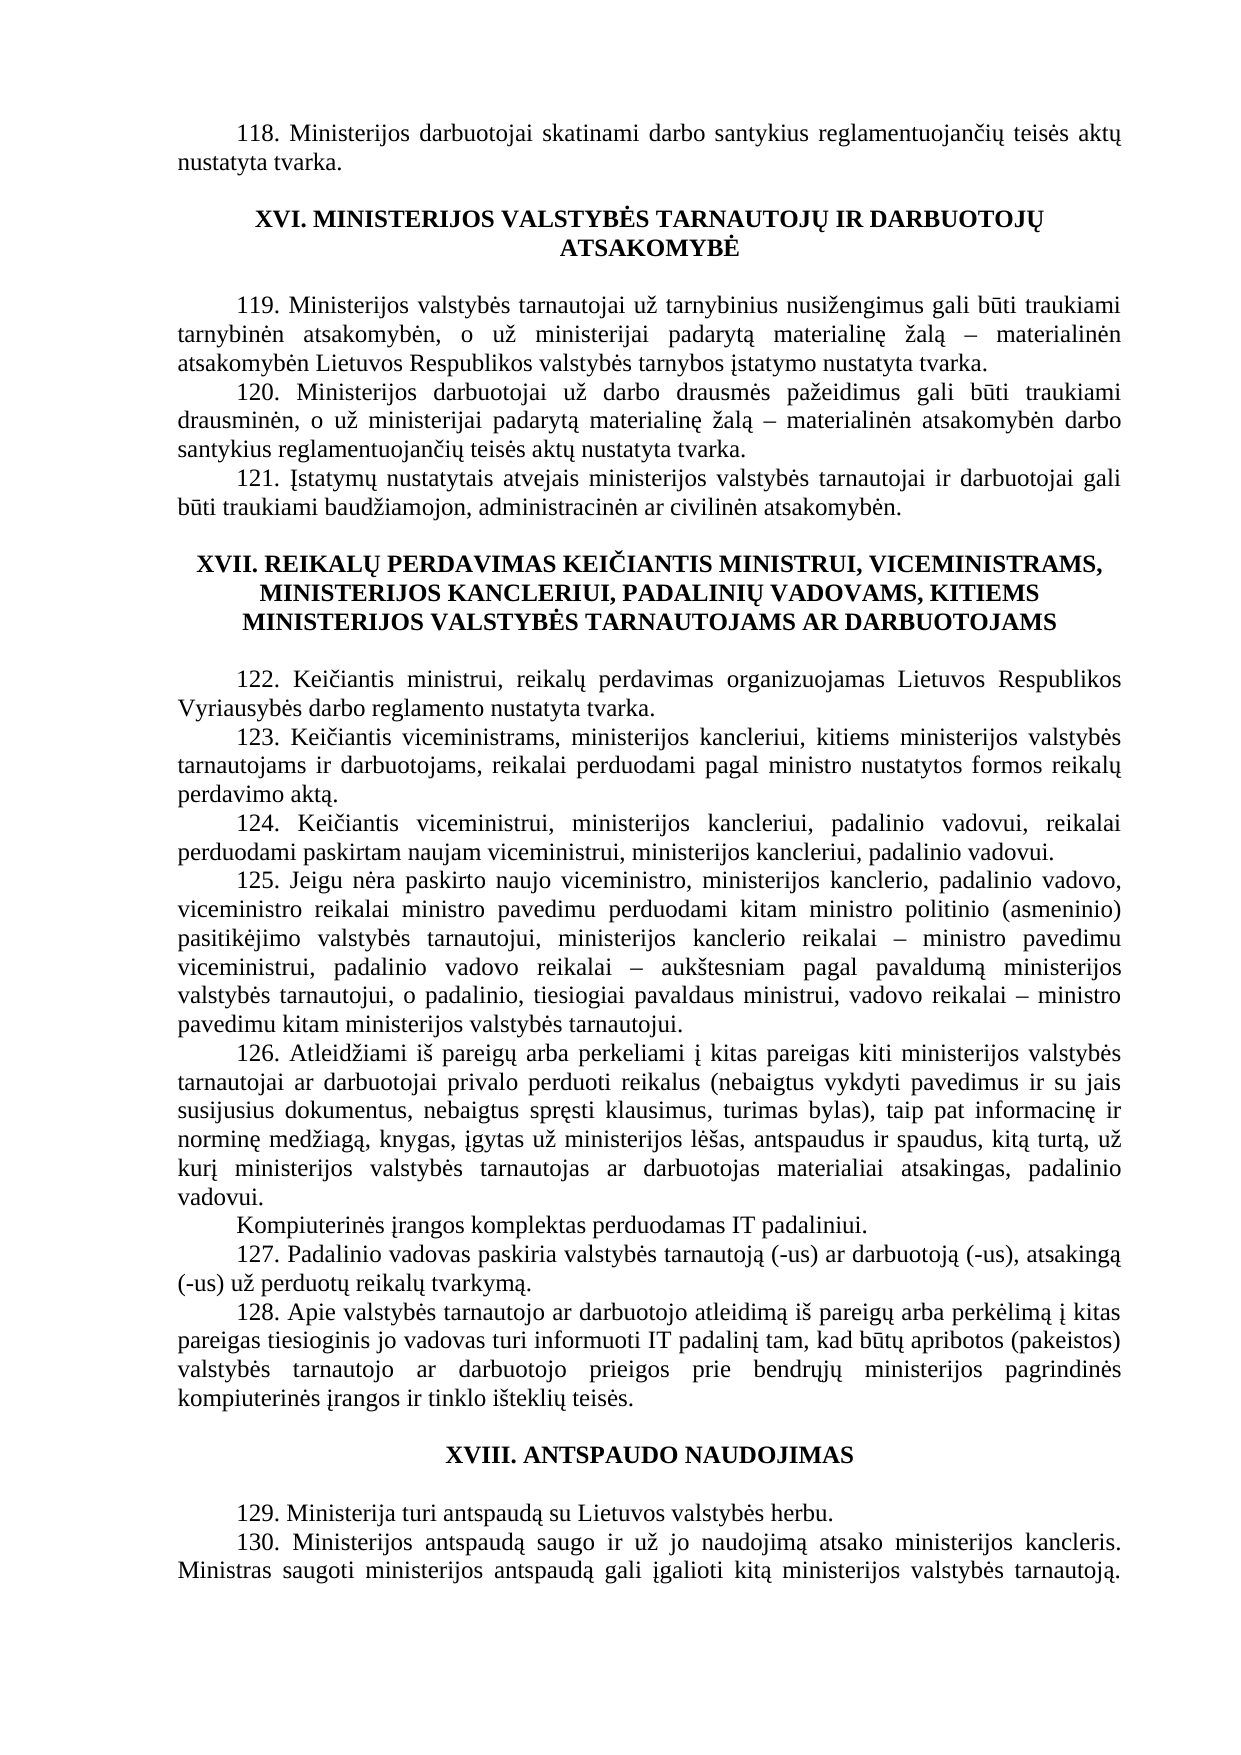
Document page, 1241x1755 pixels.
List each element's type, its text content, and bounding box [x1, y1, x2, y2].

text 120. Ministerijos darbuotojai už darbo drausmės pažeidimus gali būti traukiami drausminėn, o už ministerijai padarytą materialinę žalą – materialinėn atsakomybėn darbo santykius reglamentuojančių teisės aktų nustatyta tvarka. [177, 377, 1122, 463]
text 129. Ministerija turi antspaudą su Lietuvos valstybės herbu. [177, 1498, 1122, 1527]
text 118. Ministerijos darbuotojai skatinami darbo santykius reglamentuojančių teisės aktų nustatyta tvarka. [177, 118, 1122, 176]
text 122. Keičiantis ministrui, reikalų perdavimas organizuojamas Lietuvos Respublikos Vyriausybės darbo reglamento nustatyta tvarka. [177, 664, 1122, 722]
text 121. Įstatymų nustatytais atvejais ministerijos valstybės tarnautojai ir darbuotojai gali būti traukiami baudžiamojon, administracinėn ar civilinėn atsakomybėn. [177, 463, 1122, 521]
text 123. Keičiantis viceministrams, ministerijos kancleriui, kitiems ministerijos valstybės tarnautojams ir darbuotojams, reikalai perduodami pagal ministro nustatytos formos reikalų perdavimo aktą. [177, 722, 1122, 808]
text Kompiuterinės įrangos komplektas perduodamas IT padaliniui. [177, 1211, 1122, 1239]
text XVII. REIKALŲ PERDAVIMAS KEIČIANTIS MINISTRUI, VICEMINISTRAMS, MINISTERIJOS KANCLERIUI, PADALINIŲ VADOVAMS, KITIEMS MINISTERIJOS VALSTYBĖS TARNAUTOJAMS AR DARBUOTOJAMS [177, 549, 1122, 636]
text 127. Padalinio vadovas paskiria valstybės tarnautoją (-us) ar darbuotoją (-us), atsakingą (-us) už perduotų reikalų tvarkymą. [177, 1239, 1122, 1297]
text 128. Apie valstybės tarnautojo ar darbuotojo atleidimą iš pareigų arba perkėlimą į kitas pareigas tiesioginis jo vadovas turi informuoti IT padalinį tam, kad būtų apribotos (pakeistos) valstybės tarnautojo ar darbuotojo prieigos prie bendrųjų ministerijos pagrindinės kompiuterinės įrangos ir tinklo išteklių teisės. [177, 1297, 1122, 1412]
text 130. Ministerijos antspaudą saugo ir už jo naudojimą atsako ministerijos kancleris. Ministras saugoti ministerijos antspaudą gali įgalioti kitą ministerijos valstybės tarnautoją. [177, 1527, 1122, 1584]
text XVI. MINISTERIJOS VALSTYBĖS TARNAUTOJŲ IR DARBUOTOJŲ ATSAKOMYBĖ [177, 204, 1122, 262]
text 125. Jeigu nėra paskirto naujo viceministro, ministerijos kanclerio, padalinio vadovo, viceministro reikalai ministro pavedimu perduodami kitam ministro politinio (asmeninio) pasitikėjimo valstybės tarnautojui, ministerijos kanclerio reikalai – ministro pavedimu viceministrui, padalinio vadovo reikalai – aukštesniam pagal pavaldumą ministerijos valstybės tarnautojui, o padalinio, tiesiogiai pavaldaus ministrui, vadovo reikalai – ministro pavedimu kitam ministerijos valstybės tarnautojui. [177, 866, 1122, 1038]
text 119. Ministerijos valstybės tarnautojai už tarnybinius nusižengimus gali būti traukiami tarnybinėn atsakomybėn, o už ministerijai padarytą materialinę žalą – materialinėn atsakomybėn Lietuvos Respublikos valstybės tarnybos įstatymo nustatyta tvarka. [177, 291, 1122, 377]
text XVIII. ANTSPAUDO NAUDOJIMAS [177, 1441, 1122, 1469]
text 124. Keičiantis viceministrui, ministerijos kancleriui, padalinio vadovui, reikalai perduodami paskirtam naujam viceministrui, ministerijos kancleriui, padalinio vadovui. [177, 808, 1122, 866]
text 126. Atleidžiami iš pareigų arba perkeliami į kitas pareigas kiti ministerijos valstybės tarnautojai ar darbuotojai privalo perduoti reikalus (nebaigtus vykdyti pavedimus ir su jais susijusius dokumentus, nebaigtus spręsti klausimus, turimas bylas), taip pat informacinę ir norminę medžiagą, knygas, įgytas už ministerijos lėšas, antspaudus ir spaudus, kitą turtą, už kurį ministerijos valstybės tarnautojas ar darbuotojas materialiai atsakingas, padalinio vadovui. [177, 1038, 1122, 1211]
